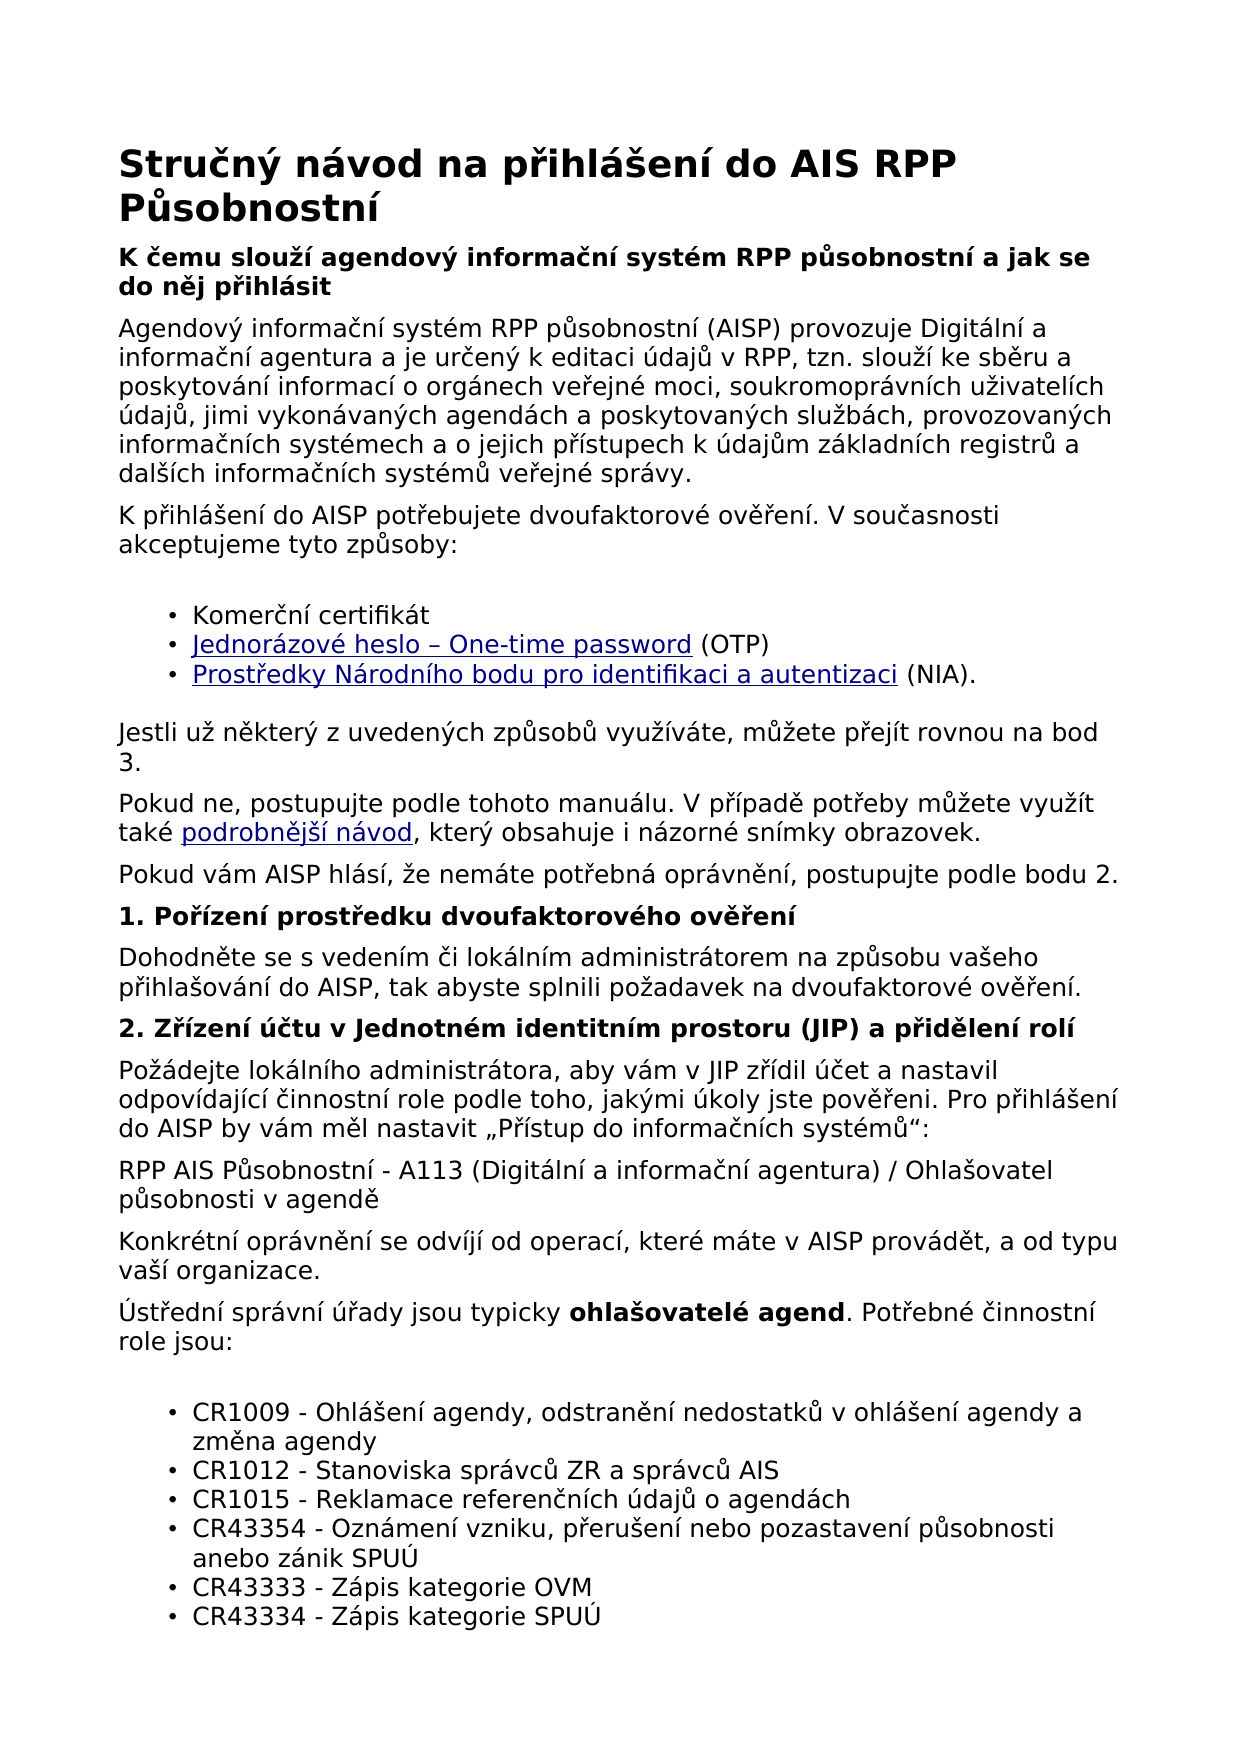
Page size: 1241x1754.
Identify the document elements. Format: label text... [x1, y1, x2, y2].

text Dohodněte se s vedením či lokálním administrátorem na způsobu vašeho přihlašování do AISP, tak abyste splnili požadavek na dvoufaktorové ověření. [118, 943, 1122, 1002]
list CR43334 - Zápis kategorie SPUÚ [177, 1602, 1122, 1631]
list Prostředky Národního bodu pro identifikaci a autentizaci (NIA). [177, 660, 1122, 689]
subtitle Stručný návod na přihlášení do AIS RPP Působnostní [118, 143, 1122, 230]
list CR1015 - Reklamace referenčních údajů o agendách [177, 1486, 1122, 1515]
text 2. Zřízení účtu v Jednotném identitním prostoru (JIP) a přidělení rolí [118, 1014, 1122, 1043]
list CR1009 - Ohlášení agendy, odstranění nedostatků v ohlášení agendy a změna agendy [177, 1398, 1122, 1456]
text RPP AIS Působnostní - A113 (Digitální a informační agentura) / Ohlašovatel působnosti v agendě [118, 1156, 1122, 1214]
text Pokud vám AISP hlásí, že nemáte potřebná oprávnění, postupujte podle bodu 2. [118, 860, 1122, 889]
text Agendový informační systém RPP působnostní (AISP) provozuje Digitální a informační agentura a je určený k editaci údajů v RPP, tzn. slouží ke sběru a poskytování informací o orgánech veřejné moci, soukromoprávních uživatelích údajů, jimi vykonávaných agendách a poskytovaných službách, provozovaných informačních systémech a o jejich přístupech k údajům základních registrů a dalších informačních systémů veřejné správy. [118, 314, 1122, 489]
text K přihlášení do AISP potřebujete dvoufaktorové ověření. V současnosti akceptujeme tyto způsoby: [118, 501, 1122, 559]
text Pokud ne, postupujte podle tohoto manuálu. V případě potřeby můžete využít také podrobnější návod, který obsahuje i názorné snímky obrazovek. [118, 789, 1122, 848]
text Ústřední správní úřady jsou typicky ohlašovatelé agend. Potřebné činnostní role jsou: [118, 1298, 1122, 1356]
list CR43354 - Oznámení vzniku, přerušení nebo pozastavení působnosti anebo zánik SPUÚ [177, 1515, 1122, 1573]
text Požádejte lokálního administrátora, aby vám v JIP zřídil účet a nastavil odpovídající činnostní role podle toho, jakými úkoly jste pověřeni. Pro přihlášení do AISP by vám měl nastavit „Přístup do informačních systémů“: [118, 1056, 1122, 1143]
list CR43333 - Zápis kategorie OVM [177, 1573, 1122, 1602]
list Jednorázové heslo – One-time password (OTP) [177, 631, 1122, 660]
list CR1012 - Stanoviska správců ZR a správců AIS [177, 1456, 1122, 1486]
text K čemu slouží agendový informační systém RPP působnostní a jak se do něj přihlásit [118, 243, 1122, 301]
text Konkrétní oprávnění se odvíjí od operací, které máte v AISP provádět, a od typu vaší organizace. [118, 1227, 1122, 1285]
list Komerční certifikát [177, 602, 1122, 631]
text 1. Pořízení prostředku dvoufaktorového ověření [118, 902, 1122, 931]
text Jestli už některý z uvedených způsobů využíváte, můžete přejít rovnou na bod 3. [118, 718, 1122, 777]
